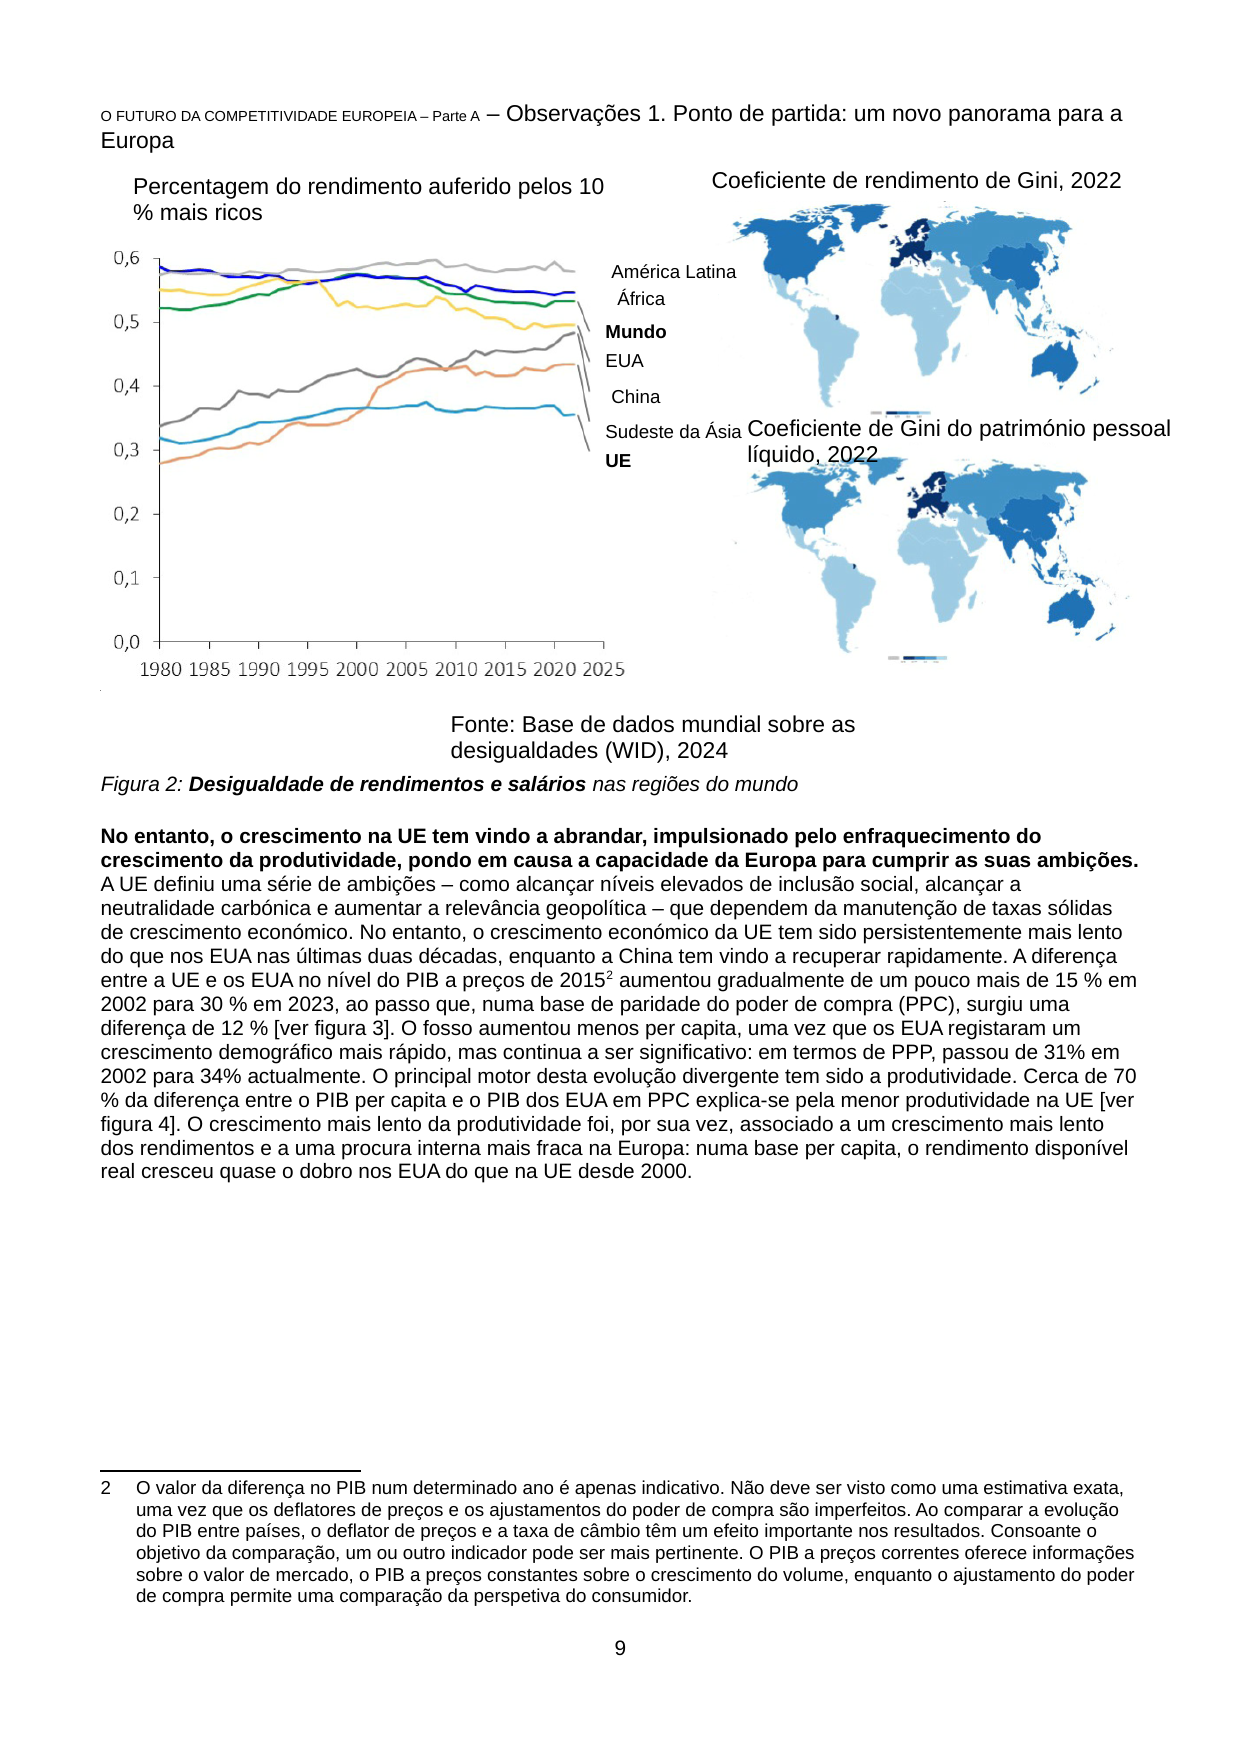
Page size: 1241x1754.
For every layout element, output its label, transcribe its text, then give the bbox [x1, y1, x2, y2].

picture [100, 173, 1223, 691]
text Figura 2: Desigualdade de rendimentos e salários nas regiões do mundo [101, 691, 1223, 795]
text O valor da diferença no PIB num determinado ano é apenas indicativo. Não deve ser visto como uma estimativa exata, uma vez que os deflatores de preços e os ajustamentos do poder de compra são imperfeitos. Ao comparar a evolução do PIB entre países, o deflator de preços e a taxa de câmbio têm um efeito importante nos resultados. Consoante o objetivo da comparação, um ou outro indicador pode ser mais pertinente. O PIB a preços correntes oferece informações sobre o valor de mercado, o PIB a preços constantes sobre o crescimento do volume, enquanto o ajustamento do poder de compra permite uma comparação da perspetiva do consumidor. [100, 1477, 1140, 1606]
picture [1086, 174, 1093, 187]
text No entanto, o crescimento na UE tem vindo a abrandar, impulsionado pelo enfraquecimento do crescimento da produtividade, pondo em causa a capacidade da Europa para cumprir as suas ambições. A UE definiu uma série de ambições – como alcançar níveis elevados de inclusão social, alcançar a neutralidade carbónica e aumentar a relevância geopolítica – que dependem da manutenção de taxas sólidas de crescimento económico. No entanto, o crescimento económico da UE tem sido persistentemente mais lento do que nos EUA nas últimas duas décadas, enquanto a China tem vindo a recuperar rapidamente. A diferença entre a UE e os EUA no nível do PIB a preços de 2015 aumentou gradualmente de um pouco mais de 15 % em 2002 para 30 % em 2023, ao passo que, numa base de paridade do poder de compra (PPC), surgiu uma diferença de 12 % [ver figura 3]. O fosso aumentou menos per capita, uma vez que os EUA registaram um crescimento demográfico mais rápido, mas continua a ser significativo: em termos de PPP, passou de 31% em 2002 para 34% actualmente. O principal motor desta evolução divergente tem sido a produtividade. Cerca de 70 % da diferença entre o PIB per capita e o PIB dos EUA em PPC explica-se pela menor produtividade na UE [ver figura 4]. O crescimento mais lento da produtividade foi, por sua vez, associado a um crescimento mais lento dos rendimentos e a uma procura interna mais fraca na Europa: numa base per capita, o rendimento disponível real cresceu quase o dobro nos EUA do que na UE desde 2000. [100, 824, 1140, 1183]
